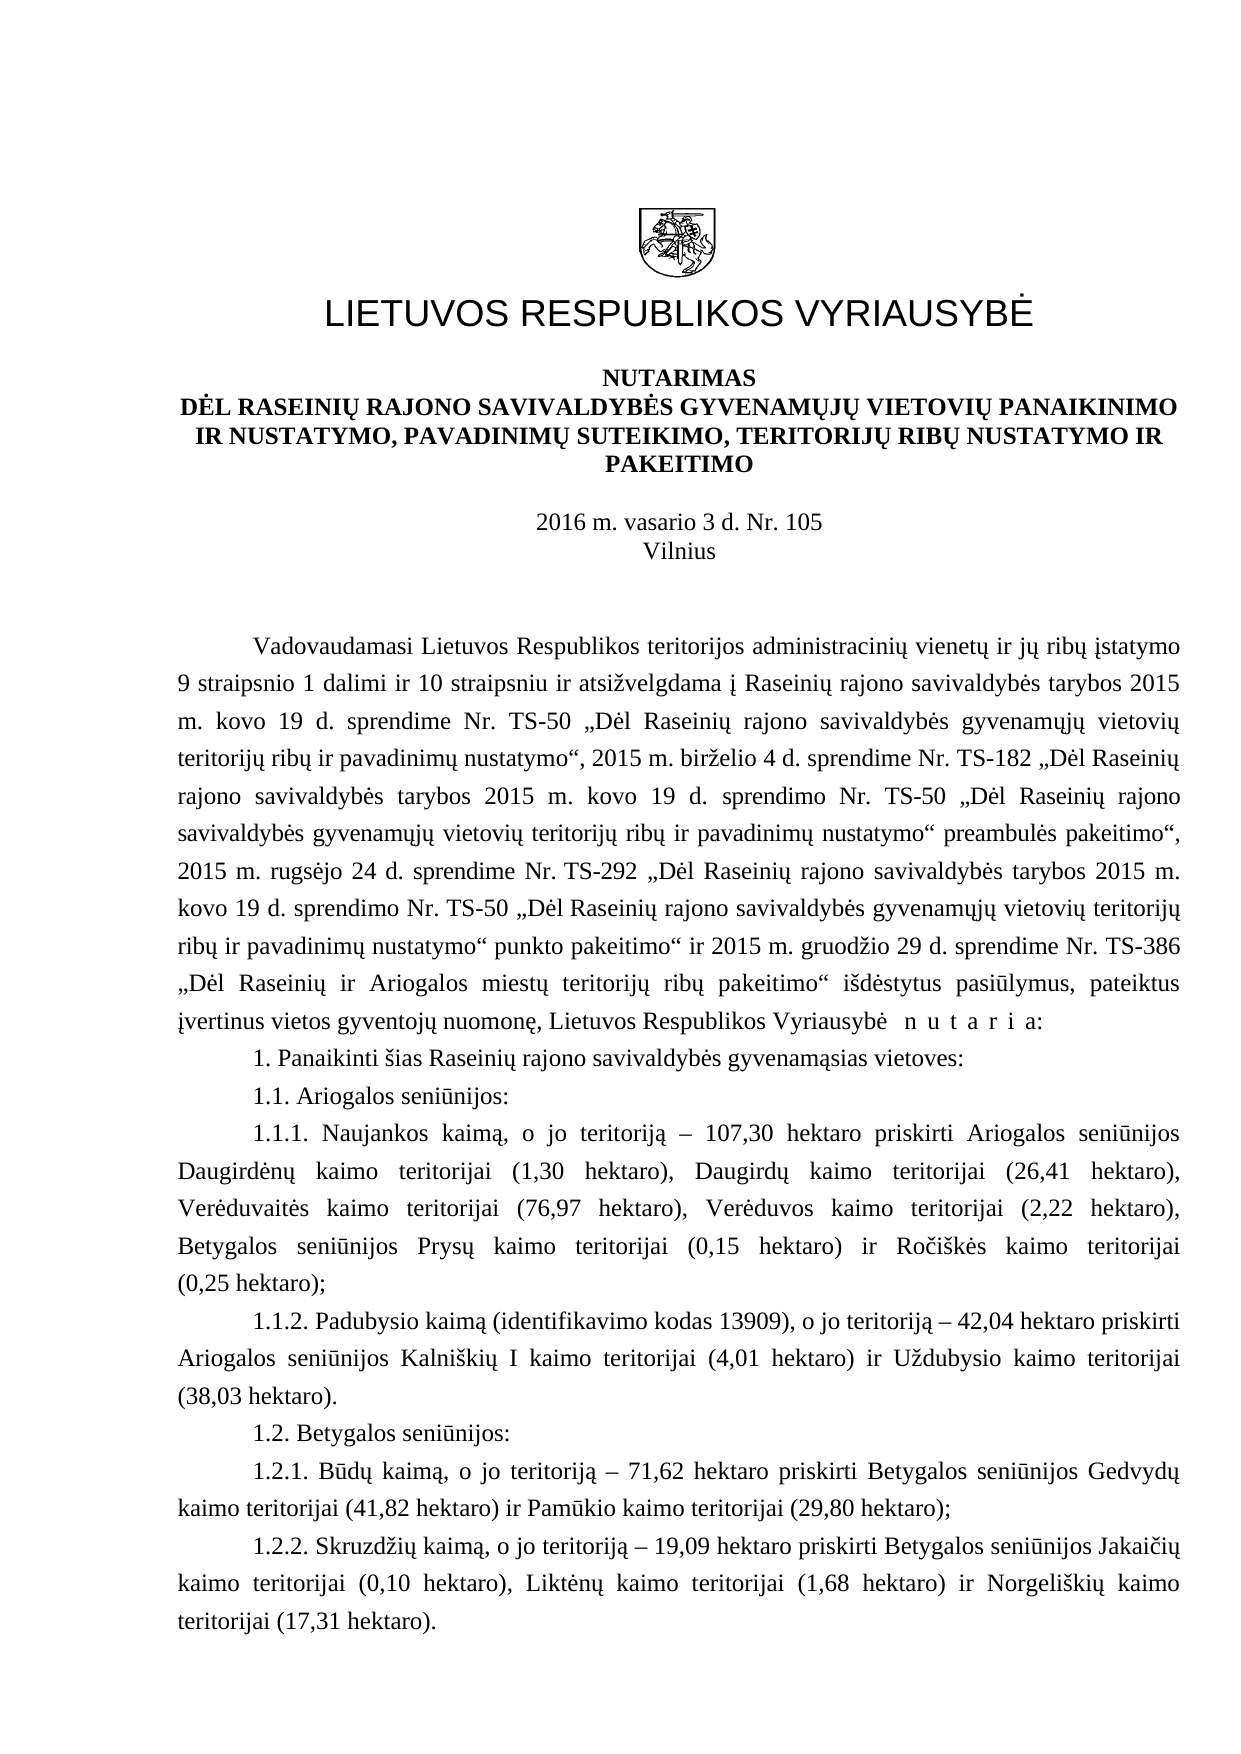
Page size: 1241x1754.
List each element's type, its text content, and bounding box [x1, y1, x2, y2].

text 1.2.2. Skruzdžių kaimą, o jo teritoriją – 19,09 hektaro priskirti Betygalos seniūnijos Jakaičių kaimo teritorijai (0,10 hektaro), Liktėnų kaimo teritorijai (1,68 hektaro) ir Norgeliškių kaimo teritorijai (17,31 hektaro). [177, 1522, 1181, 1634]
text nutarimas [177, 363, 1181, 392]
text 1.1. Ariogalos seniūnijos: [177, 1072, 1181, 1109]
text 1.1.2. Padubysio kaimą (identifikavimo kodas 13909), o jo teritoriją – 42,04 hektaro priskirti Ariogalos seniūnijos Kalniškių I kaimo teritorijai (4,01 hektaro) ir Uždubysio kaimo teritorijai (38,03 hektaro). [177, 1297, 1181, 1409]
text 1. Panaikinti šias Raseinių rajono savivaldybės gyvenamąsias vietoves: [177, 1034, 1181, 1072]
text Dėl RASEINIŲ RAJONO SAVIVALDYBĖS GYVENAMŲJŲ VIETOVIŲ PANAIKINIMO IR NUSTATYMO, PAVADINIMŲ SUTEIKIMO, TERITORIJŲ RIBŲ NUSTATYMO IR PAKEITIMO [177, 392, 1181, 478]
text 1.1.1. Naujankos kaimą, o jo teritoriją – 107,30 hektaro priskirti Ariogalos seniūnijos Daugirdėnų kaimo teritorijai (1,30 hektaro), Daugirdų kaimo teritorijai (26,41 hektaro), Verėduvaitės kaimo teritorijai (76,97 hektaro), Verėduvos kaimo teritorijai (2,22 hektaro), Betygalos seniūnijos Prysų kaimo teritorijai (0,15 hektaro) ir Ročiškės kaimo teritorijai (0,25 hektaro); [177, 1109, 1181, 1297]
text 1.2.1. Būdų kaimą, o jo teritoriją – 71,62 hektaro priskirti Betygalos seniūnijos Gedvydų kaimo teritorijai (41,82 hektaro) ir Pamūkio kaimo teritorijai (29,80 hektaro); [177, 1447, 1181, 1522]
text 1.2. Betygalos seniūnijos: [177, 1409, 1181, 1447]
text 2016 m. vasario 3 d. Nr. 105 Vilnius [177, 507, 1181, 564]
text Vadovaudamasi Lietuvos Respublikos teritorijos administracinių vienetų ir jų ribų įstatymo 9 straipsnio 1 dalimi ir 10 straipsniu ir atsižvelgdama į Raseinių rajono savivaldybės tarybos 2015 m. kovo 19 d. sprendime Nr. TS-50 „Dėl Raseinių rajono savivaldybės gyvenamųjų vietovių teritorijų ribų ir pavadinimų nustatymo“, 2015 m. birželio 4 d. sprendime Nr. TS-182 „Dėl Raseinių rajono savivaldybės tarybos 2015 m. kovo 19 d. sprendimo Nr. TS-50 „Dėl Raseinių rajono savivaldybės gyvenamųjų vietovių teritorijų ribų ir pavadinimų nustatymo“ preambulės pakeitimo“, 2015 m. rugsėjo 24 d. sprendime Nr. TS-292 „Dėl Raseinių rajono savivaldybės tarybos 2015 m. kovo 19 d. sprendimo Nr. TS-50 „Dėl Raseinių rajono savivaldybės gyvenamųjų vietovių teritorijų ribų ir pavadinimų nustatymo“ punkto pakeitimo“ ir 2015 m. gruodžio 29 d. sprendime Nr. TS-386 „Dėl Raseinių ir Ariogalos miestų teritorijų ribų pakeitimo“ išdėstytus pasiūlymus, pateiktus įvertinus vietos gyventojų nuomonę, Lietuvos Respublikos Vyriausybė nutaria: [177, 622, 1181, 1034]
text Lietuvos Respublikos Vyriausybė [177, 291, 1181, 334]
